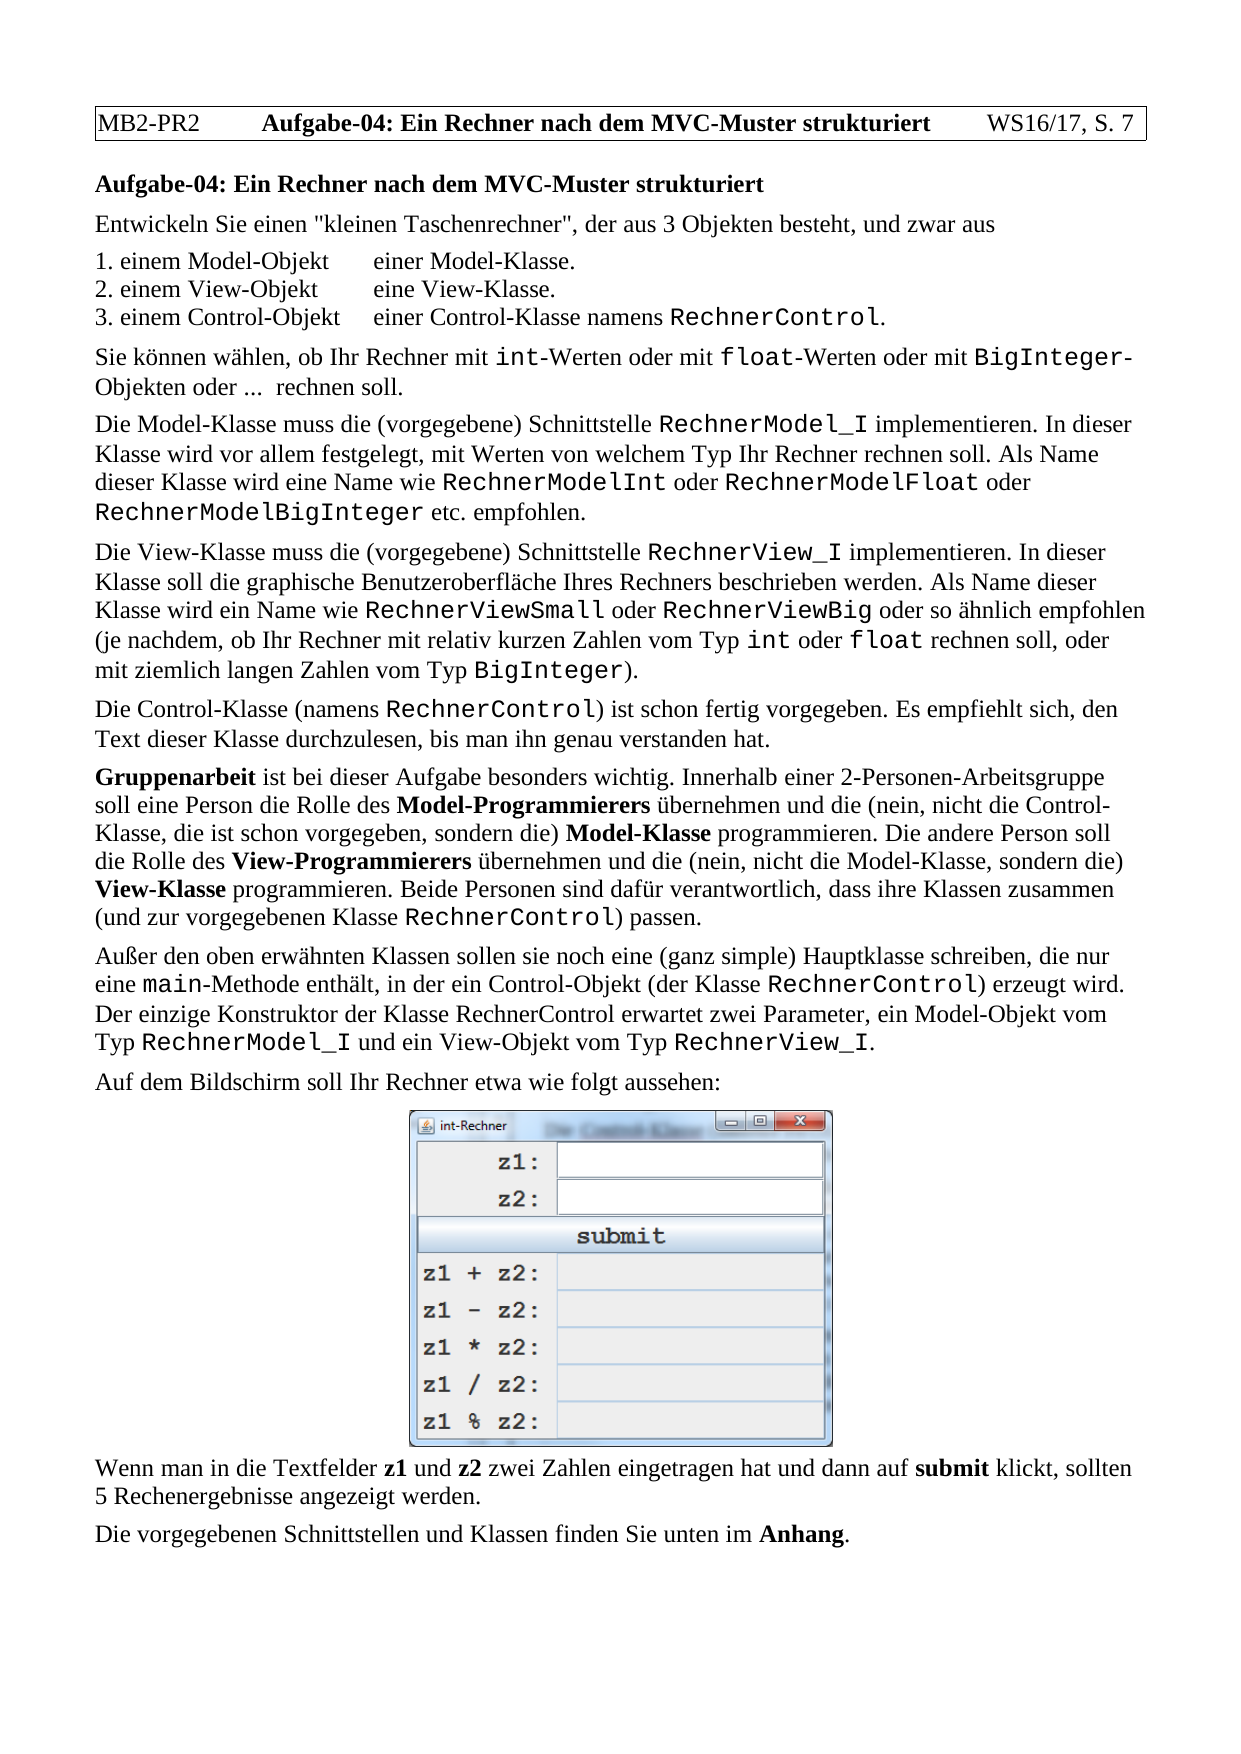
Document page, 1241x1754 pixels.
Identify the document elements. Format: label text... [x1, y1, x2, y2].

text 3. einem Control-Objekt einer Control-Klasse namens RechnerControl. [94, 303, 1146, 333]
text 2. einem View-Objekt eine View-Klasse. [94, 275, 1146, 303]
text 1. einem Model-Objekt einer Model-Klasse. [94, 247, 1146, 275]
text Die Model-Klasse muss die (vorgegebene) Schnittstelle RechnerModel_I implementieren. In dieser Klasse wird vor allem festgelegt, mit Werten von welchem Typ Ihr Rechner rechnen soll. Als Name dieser Klasse wird eine Name wie RechnerModelInt oder RechnerModelFloat oder RechnerModelBigInteger etc. empfohlen. [94, 410, 1146, 528]
text Die vorgegebenen Schnittstellen und Klassen finden Sie unten im Anhang. [94, 1520, 1146, 1548]
text Sie können wählen, ob Ihr Rechner mit int-Werten oder mit float-Werten oder mit BigInteger-Objekten oder ... rechnen soll. [94, 343, 1146, 401]
text Außer den oben erwähnten Klassen sollen sie noch eine (ganz simple) Hauptklasse schreiben, die nur eine main-Methode enthält, in der ein Control-Objekt (der Klasse RechnerControl) erzeugt wird. Der einzige Konstruktor der Klasse RechnerControl erwartet zwei Parameter, ein Model-Objekt vom Typ RechnerModel_I und ein View-Objekt vom Typ RechnerView_I. [94, 942, 1146, 1058]
text Die Control-Klasse (namens RechnerControl) ist schon fertig vorgegeben. Es empfiehlt sich, den Text dieser Klasse durchzulesen, bis man ihn genau verstanden hat. [94, 695, 1146, 753]
text Entwickeln Sie einen "kleinen Taschenrechner", der aus 3 Objekten besteht, und zwar aus [94, 209, 1146, 238]
text Die View-Klasse muss die (vorgegebene) Schnittstelle RechnerView_I implementieren. In dieser Klasse soll die graphische Benutzeroberfläche Ihres Rechners beschrieben werden. Als Name dieser Klasse wird ein Name wie RechnerViewSmall oder RechnerViewBig oder so ähnlich empfohlen (je nachdem, ob Ihr Rechner mit relativ kurzen Zahlen vom Typ int oder float rechnen soll, oder mit ziemlich langen Zahlen vom Typ BigInteger). [94, 538, 1146, 686]
text Wenn man in die Textfelder z1 und z2 zwei Zahlen eingetragen hat und dann auf submit klickt, sollten 5 Rechenergebnisse angezeigt werden. [94, 1454, 1146, 1510]
subtitle Aufgabe-04: Ein Rechner nach dem MVC-Muster strukturiert [94, 170, 1146, 198]
text Gruppenarbeit ist bei dieser Aufgabe besonders wichtig. Innerhalb einer 2-Personen-Arbeitsgruppe soll eine Person die Rolle des Model-Programmierers übernehmen und die (nein, nicht die Control-Klasse, die ist schon vorgegeben, sondern die) Model-Klasse programmieren. Die andere Person soll die Rolle des View-Programmierers übernehmen und die (nein, nicht die Model-Klasse, sondern die) View-Klasse programmieren. Beide Personen sind dafür verantwortlich, dass ihre Klassen zusammen (und zur vorgegebenen Klasse RechnerControl) passen. [94, 763, 1146, 933]
text Auf dem Bildschirm soll Ihr Rechner etwa wie folgt aussehen: [94, 1068, 1146, 1096]
